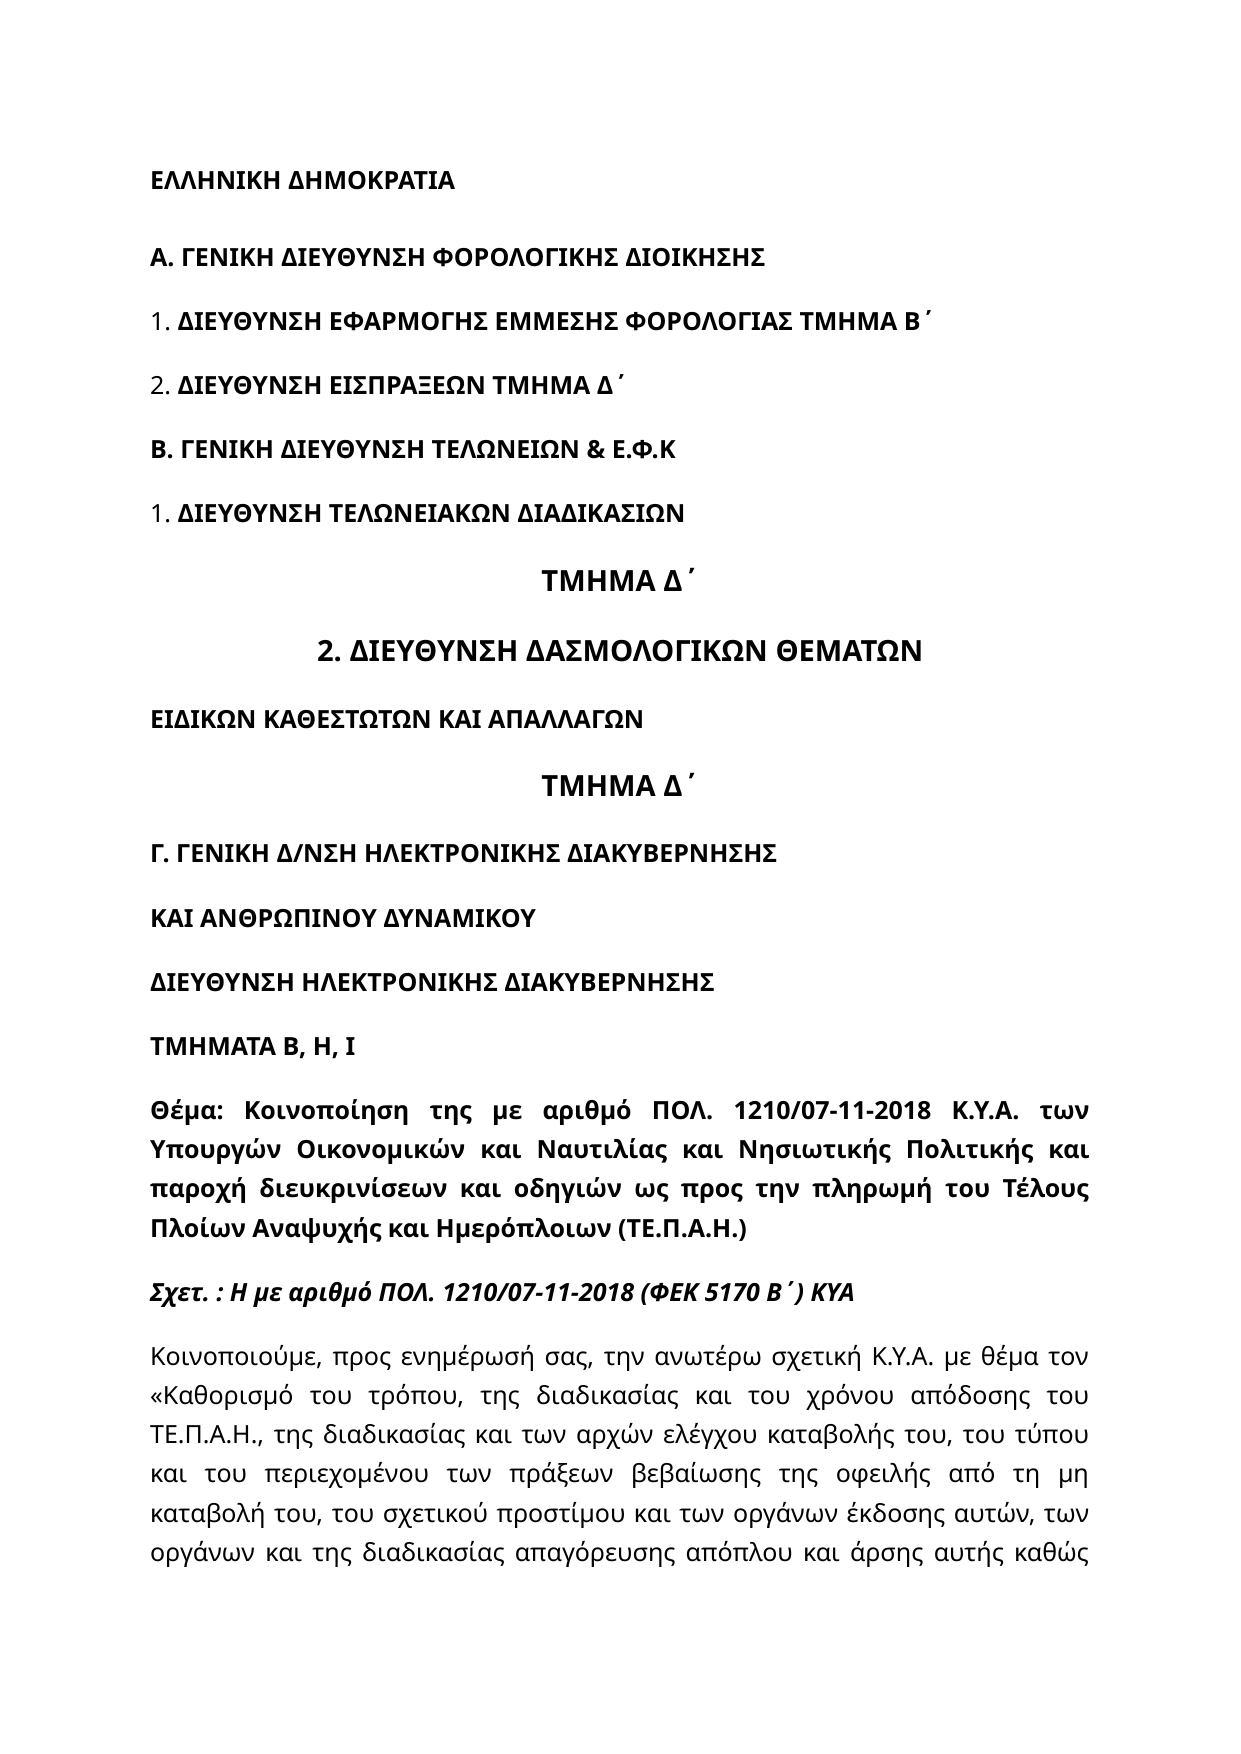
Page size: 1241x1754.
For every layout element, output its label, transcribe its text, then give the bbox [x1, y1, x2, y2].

text ΚΑΙ ΑΝΘΡΩΠΙΝΟΥ ΔΥΝΑΜΙΚΟΥ [150, 900, 1090, 934]
text 1. ΔΙΕΥΘΥΝΣΗ ΕΦΑΡΜΟΓΗΣ ΕΜΜΕΣΗΣ ΦΟΡΟΛΟΓΙΑΣ ΤΜΗΜΑ Β΄ [150, 303, 1090, 337]
text Β. ΓΕΝΙΚΗ ΔΙΕΥΘΥΝΣΗ ΤΕΛΩΝΕΙΩΝ & Ε.Φ.Κ [150, 432, 1090, 466]
subtitle 2. ΔΙΕΥΘΥΝΣΗ ΔΑΣΜΟΛΟΓΙΚΩΝ ΘΕΜΑΤΩΝ [150, 631, 1090, 670]
text Θέμα: Κοινοποίηση της με αριθμό ΠΟΛ. 1210/07-11-2018 Κ.Υ.Α. των Υπουργών Οικονομικών και Ναυτιλίας και Νησιωτικής Πολιτικής και παροχή διευκρινίσεων και οδηγιών ως προς την πληρωμή του Τέλους Πλοίων Αναψυχής και Ημερόπλοιων (ΤΕ.Π.Α.Η.) [150, 1093, 1090, 1244]
text ΕΙΔΙΚΩΝ ΚΑΘΕΣΤΩΤΩΝ ΚΑΙ ΑΠΑΛΛΑΓΩΝ [150, 701, 1090, 735]
subtitle ΤΜΗΜΑ Δ΄ [150, 765, 1090, 805]
text Κοινοποιούμε, προς ενημέρωσή σας, την ανωτέρω σχετική Κ.Υ.Α. με θέμα τον «Καθορισμό του τρόπου, της διαδικασίας και του χρόνου απόδοσης του ΤΕ.Π.Α.Η., της διαδικασίας και των αρχών ελέγχου καταβολής του, του τύπου και του περιεχομένου των πράξεων βεβαίωσης της οφειλής από τη μη καταβολή του, του σχετικού προστίμου και των οργάνων έκδοσης αυτών, των οργάνων και της διαδικασίας απαγόρευσης απόπλου και άρσης αυτής καθώς [150, 1338, 1090, 1568]
text ΤΜΗΜΑΤΑ Β, Η, Ι [150, 1028, 1090, 1063]
subtitle ΤΜΗΜΑ Δ΄ [150, 560, 1090, 600]
text Σχετ. : Η με αριθμό ΠΟΛ. 1210/07-11-2018 (ΦΕΚ 5170 Β΄) ΚΥΑ [150, 1274, 1090, 1308]
text Α. ΓΕΝΙΚΗ ΔΙΕΥΘΥΝΣΗ ΦΟΡΟΛΟΓΙΚΗΣ ΔΙΟΙΚΗΣΗΣ [150, 239, 1090, 273]
text ΔΙΕΥΘΥΝΣΗ ΗΛΕΚΤΡΟΝΙΚΗΣ ΔΙΑΚΥΒΕΡΝΗΣΗΣ [150, 964, 1090, 998]
title ΕΛΛΗΝΙΚΗ ΔΗΜΟΚΡΑΤΙΑ [150, 162, 1090, 197]
text 1. ΔΙΕΥΘΥΝΣΗ ΤΕΛΩΝΕΙΑΚΩΝ ΔΙΑΔΙΚΑΣΙΩΝ [150, 496, 1090, 530]
text 2. ΔΙΕΥΘΥΝΣΗ ΕΙΣΠΡΑΞΕΩΝ ΤΜΗΜΑ Δ΄ [150, 367, 1090, 402]
text Γ. ΓΕΝΙΚΗ Δ/ΝΣΗ ΗΛΕΚΤΡΟΝΙΚΗΣ ΔΙΑΚΥΒΕΡΝΗΣΗΣ [150, 836, 1090, 870]
